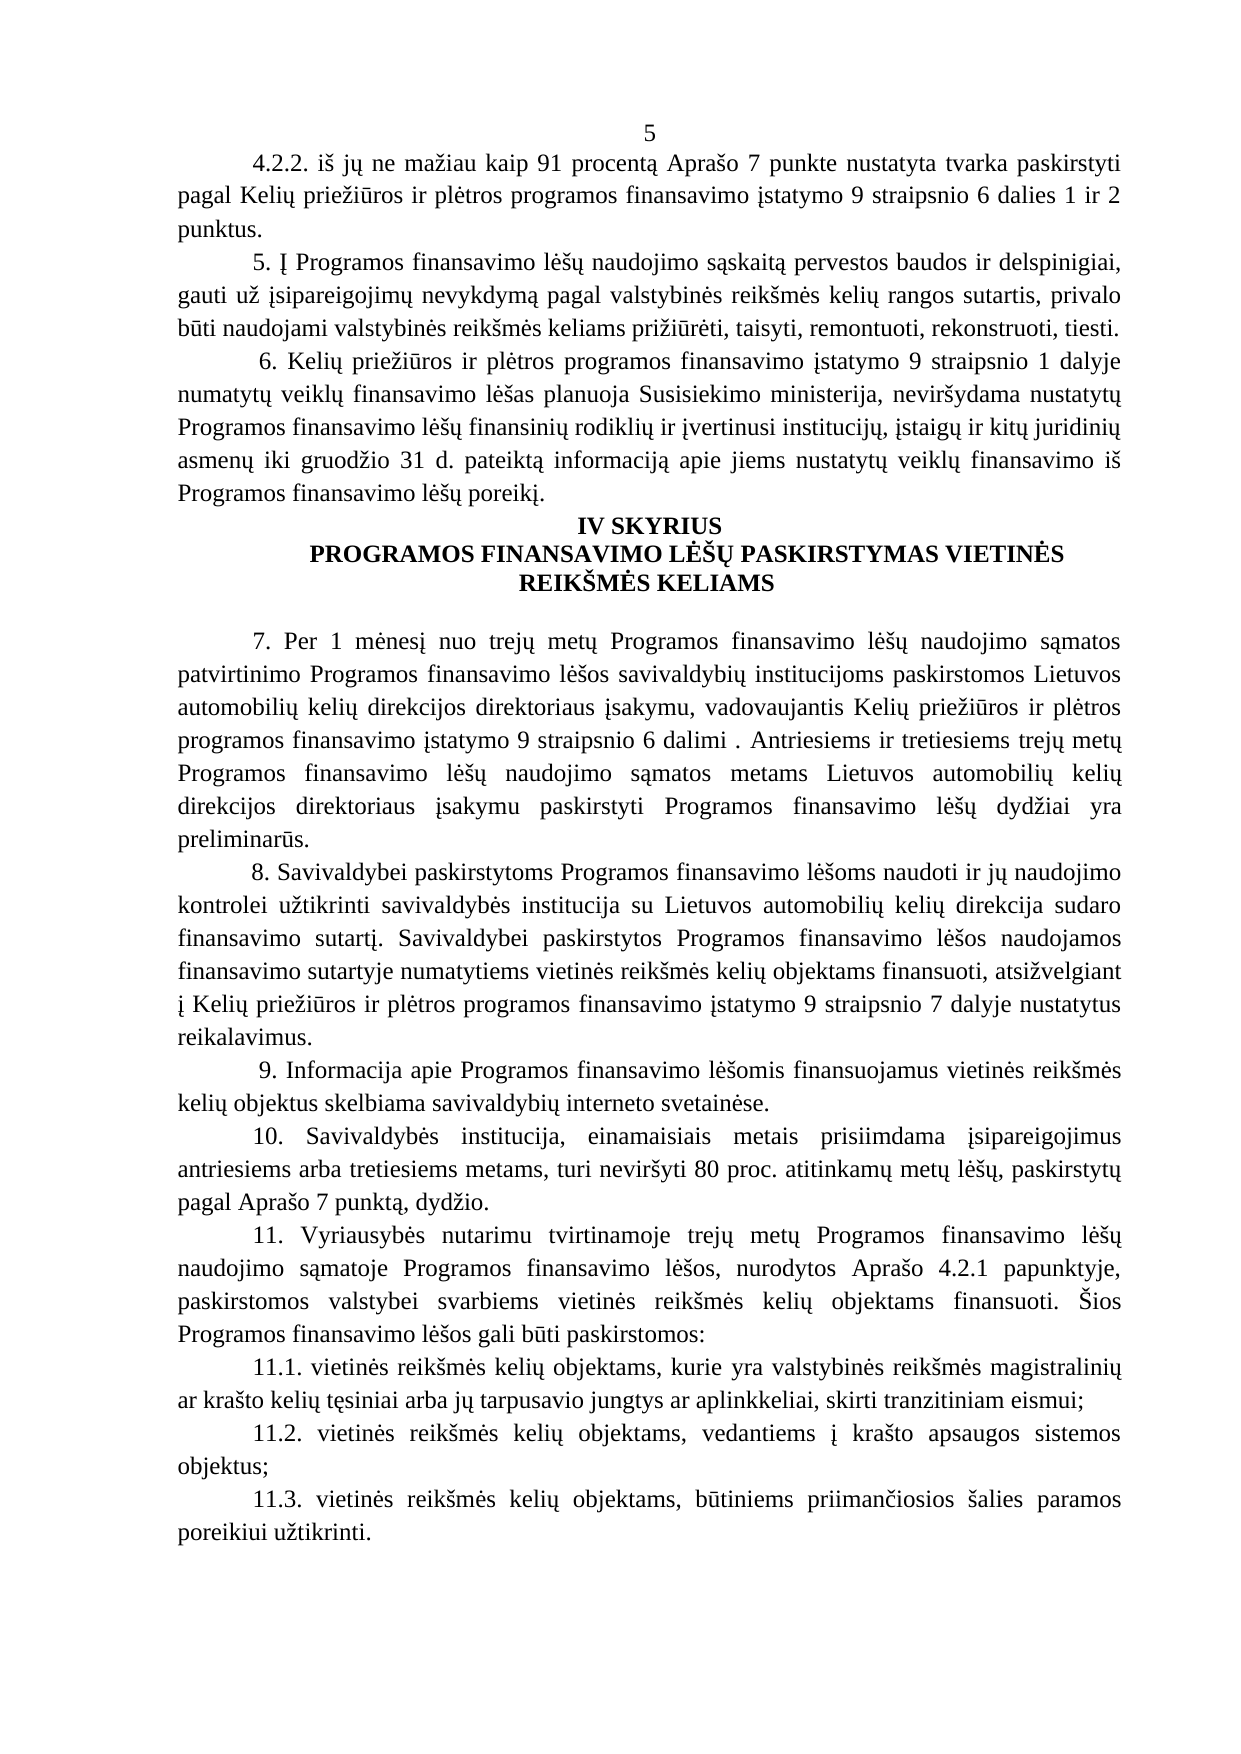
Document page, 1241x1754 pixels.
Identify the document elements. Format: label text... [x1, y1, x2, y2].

text 11. Vyriausybės nutarimu tvirtinamoje trejų metų Programos finansavimo lėšų naudojimo sąmatoje Programos finansavimo lėšos, nurodytos Aprašo 4.2.1 papunktyje, paskirstomos valstybei svarbiems vietinės reikšmės kelių objektams finansuoti. Šios Programos finansavimo lėšos gali būti paskirstomos: [177, 1220, 1122, 1348]
text 11.2. vietinės reikšmės kelių objektams, vedantiems į krašto apsaugos sistemos objektus; [177, 1418, 1122, 1480]
text 6. Kelių priežiūros ir plėtros programos finansavimo įstatymo 9 straipsnio 1 dalyje numatytų veiklų finansavimo lėšas planuoja Susisiekimo ministerija, neviršydama nustatytų Programos finansavimo lėšų finansinių rodiklių ir įvertinusi institucijų, įstaigų ir kitų juridinių asmenų iki gruodžio 31 d. pateiktą informaciją apie jiems nustatytų veiklų finansavimo iš Programos finansavimo lėšų poreikį. [177, 346, 1122, 507]
text 10. Savivaldybės institucija, einamaisiais metais prisiimdama įsipareigojimus antriesiems arba tretiesiems metams, turi neviršyti 80 proc. atitinkamų metų lėšų, paskirstytų pagal Aprašo 7 punktą, dydžio. [177, 1121, 1122, 1216]
text 7. Per 1 mėnesį nuo trejų metų Programos finansavimo lėšų naudojimo sąmatos patvirtinimo Programos finansavimo lėšos savivaldybių institucijoms paskirstomos Lietuvos automobilių kelių direkcijos direktoriaus įsakymu, vadovaujantis Kelių priežiūros ir plėtros programos finansavimo įstatymo 9 straipsnio 6 dalimi . Antriesiems ir tretiesiems trejų metų Programos finansavimo lėšų naudojimo sąmatos metams Lietuvos automobilių kelių direkcijos direktoriaus įsakymu paskirstyti Programos finansavimo lėšų dydžiai yra preliminarūs. [177, 626, 1122, 853]
text IV SKYRIUS [177, 511, 1122, 539]
text 9. Informacija apie Programos finansavimo lėšomis finansuojamus vietinės reikšmės kelių objektus skelbiama savivaldybių interneto svetainėse. [177, 1055, 1122, 1117]
text 11.1. vietinės reikšmės kelių objektams, kurie yra valstybinės reikšmės magistralinių ar krašto kelių tęsiniai arba jų tarpusavio jungtys ar aplinkkeliai, skirti tranzitiniam eismui; [177, 1352, 1122, 1414]
text 5. Į Programos finansavimo lėšų naudojimo sąskaitą pervestos baudos ir delspinigiai, gauti už įsipareigojimų nevykdymą pagal valstybinės reikšmės kelių rangos sutartis, privalo būti naudojami valstybinės reikšmės keliams prižiūrėti, taisyti, remontuoti, rekonstruoti, tiesti. [177, 247, 1122, 341]
text 11.3. vietinės reikšmės kelių objektams, būtiniems priimančiosios šalies paramos poreikiui užtikrinti. [177, 1484, 1122, 1546]
text PROGRAMOS FINANSAVIMO LĖŠŲ PASKIRSTYMAS VIETINĖS REIKŠMĖS KELIAMS [177, 539, 1122, 597]
text 4.2.2. iš jų ne mažiau kaip 91 procentą Aprašo 7 punkte nustatyta tvarka paskirstyti pagal Kelių priežiūros ir plėtros programos finansavimo įstatymo 9 straipsnio 6 dalies 1 ir 2 punktus. [177, 148, 1122, 242]
text 8. Savivaldybei paskirstytoms Programos finansavimo lėšoms naudoti ir jų naudojimo kontrolei užtikrinti savivaldybės institucija su Lietuvos automobilių kelių direkcija sudaro finansavimo sutartį. Savivaldybei paskirstytos Programos finansavimo lėšos naudojamos finansavimo sutartyje numatytiems vietinės reikšmės kelių objektams finansuoti, atsižvelgiant į Kelių priežiūros ir plėtros programos finansavimo įstatymo 9 straipsnio 7 dalyje nustatytus reikalavimus. [177, 857, 1122, 1051]
